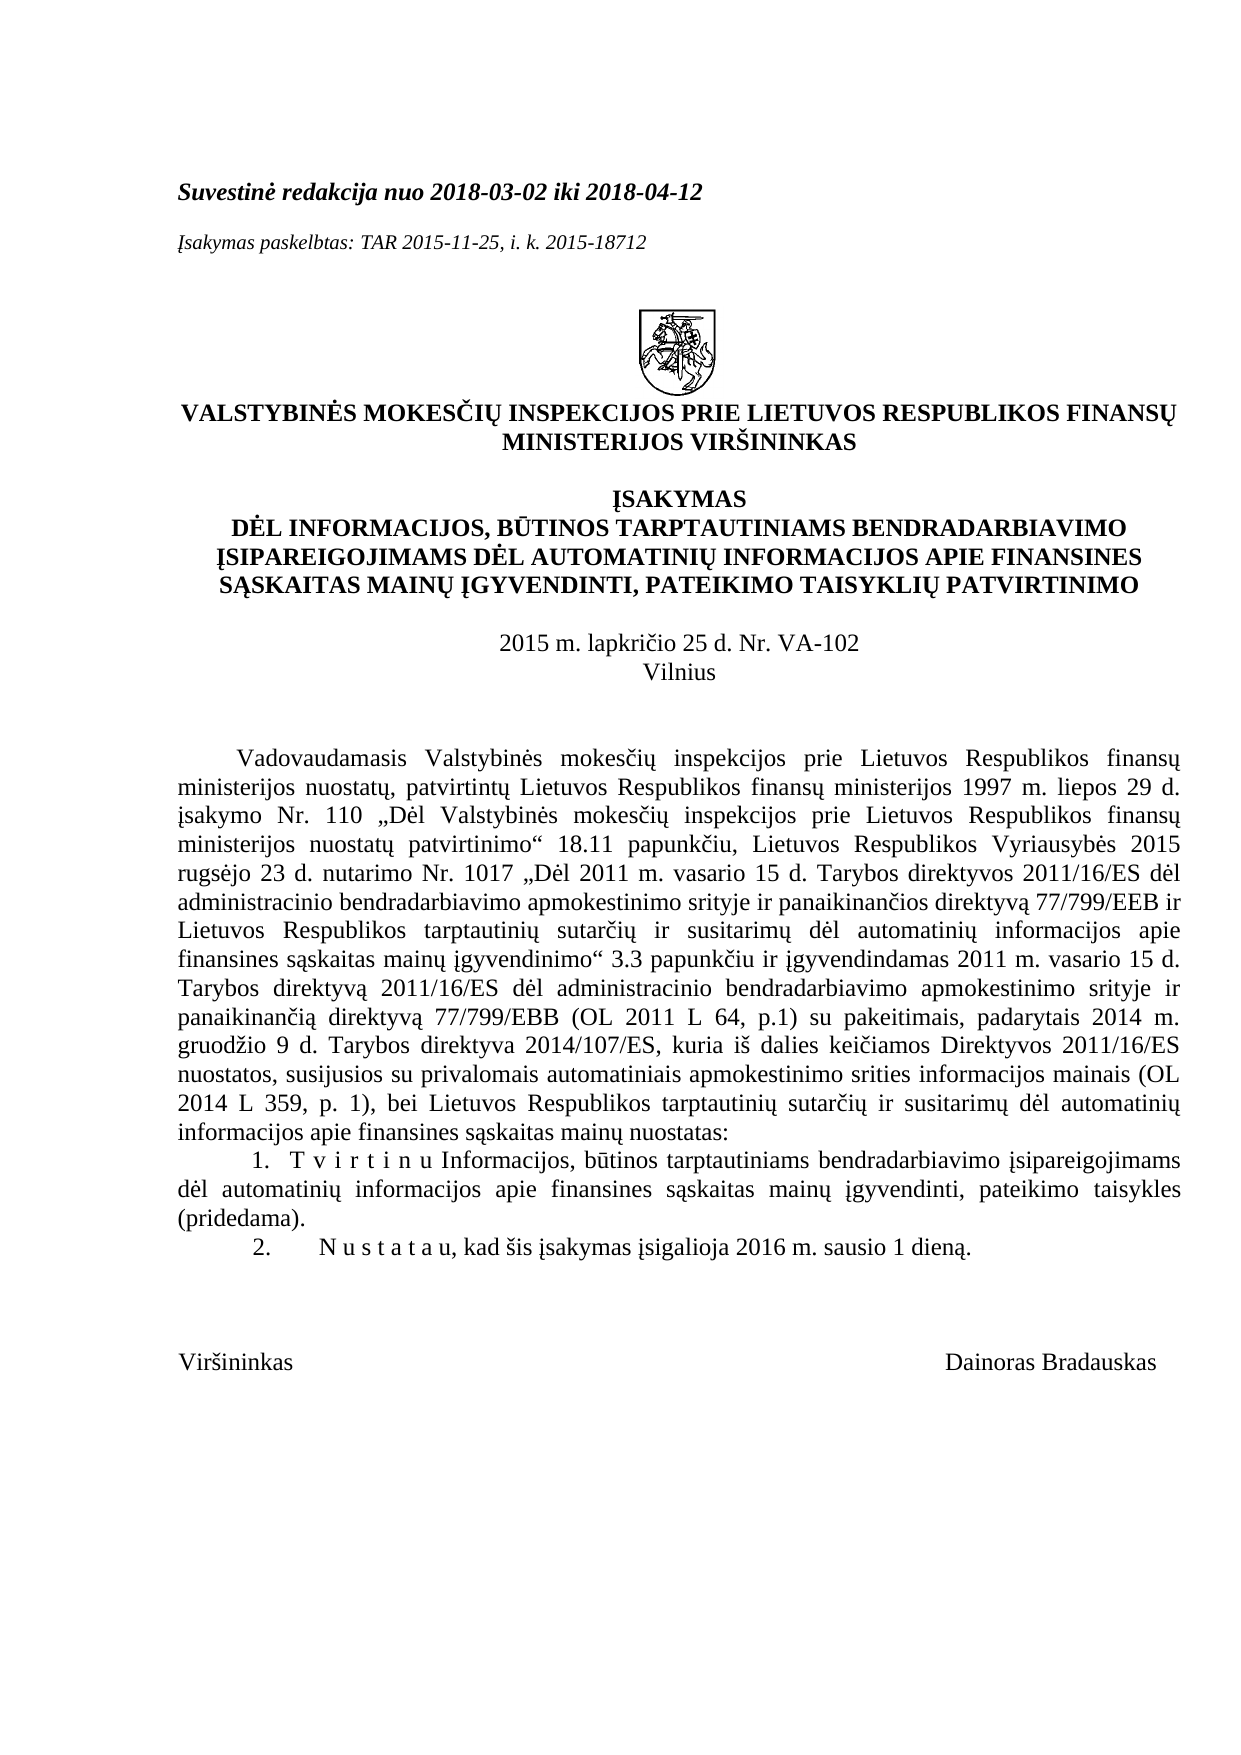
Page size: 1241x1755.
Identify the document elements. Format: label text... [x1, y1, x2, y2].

text Vilnius [177, 657, 1181, 686]
text 1. T v i r t i n u Informacijos, būtinos tarptautiniams bendradarbiavimo įsipareigojimams dėl automatinių informacijos apie finansines sąskaitas mainų įgyvendinti, pateikimo taisykles (pridedama). [177, 1146, 1181, 1232]
text Įsakymas paskelbtas: TAR 2015-11-25, i. k. 2015-18712 [177, 230, 1181, 254]
text 2. N u s t a t a u, kad šis įsakymas įsigalioja 2016 m. sausio 1 dieną. [177, 1232, 1181, 1261]
text Suvestinė redakcija nuo 2018-03-02 iki 2018-04-12 [177, 177, 1181, 206]
text DĖL INFORMACIJOS, BŪTINOS TARPTAUTINIAMS BENDRADARBIAVIMO ĮSIPAREIGOJIMAMS DĖL AUTOMATINIŲ INFORMACIJOS APIE FINANSINES SĄSKAITAS MAINŲ ĮGYVENDINTI, PATEIKIMO TAISYKLIŲ PATVIRTINIMO [177, 513, 1181, 599]
text ĮSAKYMAS [177, 484, 1181, 513]
text Viršininkas Dainoras Bradauskas [178, 1347, 1181, 1376]
text Vadovaudamasis Valstybinės mokesčių inspekcijos prie Lietuvos Respublikos finansų ministerijos nuostatų, patvirtintų Lietuvos Respublikos finansų ministerijos 1997 m. liepos 29 d. įsakymo Nr. 110 „Dėl Valstybinės mokesčių inspekcijos prie Lietuvos Respublikos finansų ministerijos nuostatų patvirtinimo“ 18.11 papunkčiu, Lietuvos Respublikos Vyriausybės 2015 rugsėjo 23 d. nutarimo Nr. 1017 „Dėl 2011 m. vasario 15 d. Tarybos direktyvos 2011/16/ES dėl administracinio bendradarbiavimo apmokestinimo srityje ir panaikinančios direktyvą 77/799/EEB ir Lietuvos Respublikos tarptautinių sutarčių ir susitarimų dėl automatinių informacijos apie finansines sąskaitas mainų įgyvendinimo“ 3.3 papunkčiu ir įgyvendindamas 2011 m. vasario 15 d. Tarybos direktyvą 2011/16/ES dėl administracinio bendradarbiavimo apmokestinimo srityje ir panaikinančią direktyvą 77/799/EBB (OL 2011 L 64, p.1) su pakeitimais, padarytais 2014 m. gruodžio 9 d. Tarybos direktyva 2014/107/ES, kuria iš dalies keičiamos Direktyvos 2011/16/ES nuostatos, susijusios su privalomais automatiniais apmokestinimo srities informacijos mainais (OL 2014 L 359, p. 1), bei Lietuvos Respublikos tarptautinių sutarčių ir susitarimų dėl automatinių informacijos apie finansines sąskaitas mainų nuostatas: [177, 743, 1181, 1146]
text 2015 m. lapkričio 25 d. Nr. VA-102 [177, 628, 1181, 657]
text VALSTYBINĖS MOKESČIŲ INSPEKCIJOS PRIE LIETUVOS RESPUBLIKOS FINANSŲ MINISTERIJOS VIRŠININKAS [177, 398, 1181, 456]
